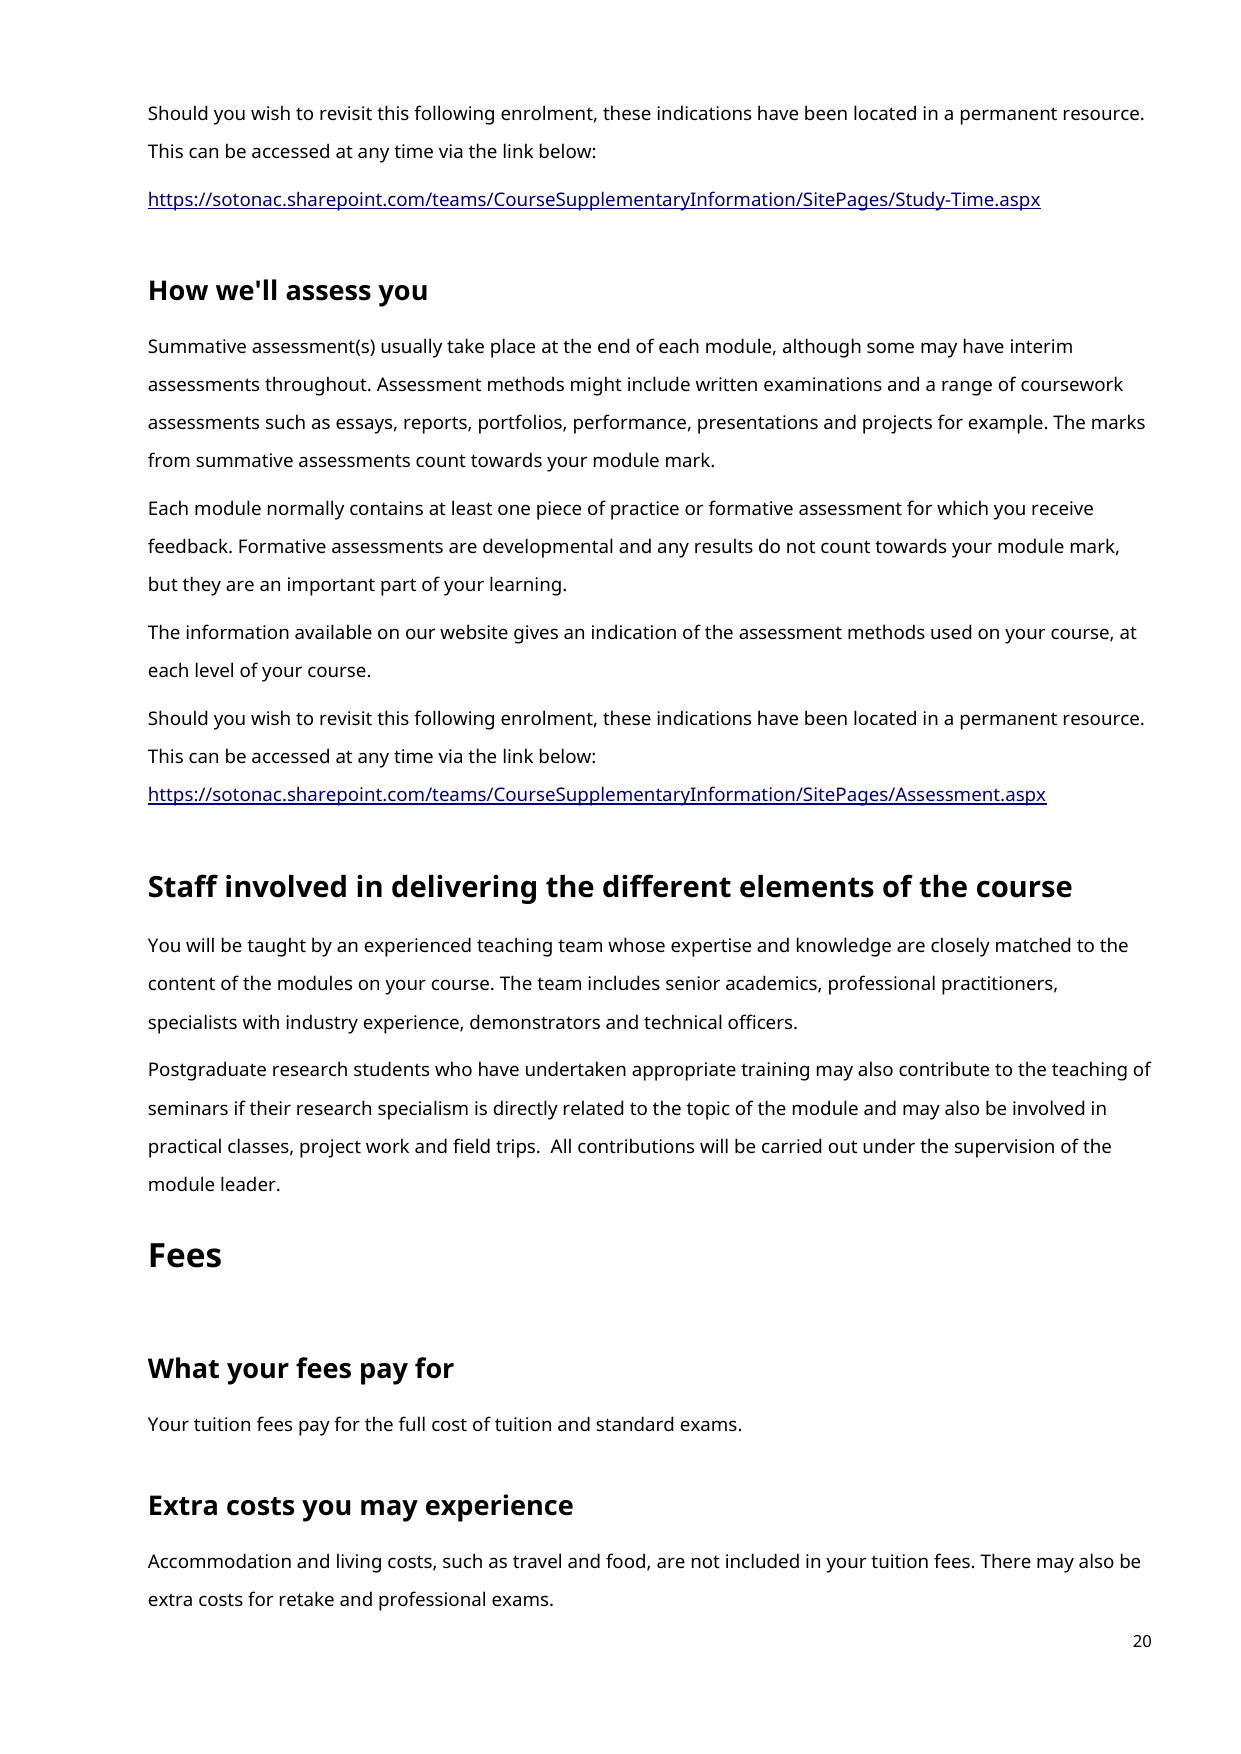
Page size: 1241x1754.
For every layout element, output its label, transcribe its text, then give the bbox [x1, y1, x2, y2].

subtitle What your fees pay for [148, 1349, 1152, 1386]
subtitle Staff involved in delivering the different elements of the course [148, 867, 1152, 906]
text Your tuition fees pay for the full cost of tuition and standard exams. [148, 1411, 1152, 1437]
text Each module normally contains at least one piece of practice or formative assessment for which you receive feedback. Formative assessments are developmental and any results do not count towards your module mark, but they are an important part of your learning. [148, 495, 1152, 597]
subtitle Fees [148, 1231, 1152, 1277]
subtitle Extra costs you may experience [148, 1487, 1152, 1524]
text Summative assessment(s) usually take place at the end of each module, although some may have interim assessments throughout. Assessment methods might include written examinations and a range of coursework assessments such as essays, reports, portfolios, performance, presentations and projects for example. The marks from summative assessments count towards your module mark. [148, 333, 1152, 473]
text The information available on our website gives an indication of the assessment methods used on your course, at each level of your course. [148, 619, 1152, 683]
text Postgraduate research students who have undertaken appropriate training may also contribute to the teaching of seminars if their research specialism is directly related to the topic of the module and may also be involved in practical classes, project work and field trips. All contributions will be carried out under the supervision of the module leader. [148, 1057, 1152, 1197]
text https://sotonac.sharepoint.com/teams/CourseSupplementaryInformation/SitePages/Study-Time.aspx [148, 186, 1152, 212]
text You will be taught by an experienced teaching team whose expertise and knowledge are closely matched to the content of the modules on your course. The team includes senior academics, professional practitioners, specialists with industry experience, demonstrators and technical officers. [148, 932, 1152, 1034]
text Accommodation and living costs, such as travel and food, are not included in your tuition fees. There may also be extra costs for retake and professional exams. [148, 1548, 1152, 1612]
text Should you wish to revisit this following enrolment, these indications have been located in a permanent resource. This can be accessed at any time via the link below: [148, 101, 1152, 164]
subtitle How we'll assess you [148, 271, 1152, 308]
text Should you wish to revisit this following enrolment, these indications have been located in a permanent resource. This can be accessed at any time via the link below: https://sotonac.sharepoint.com/teams/CourseSupplementaryInformation/SitePages/Assessment.aspx [148, 705, 1152, 807]
